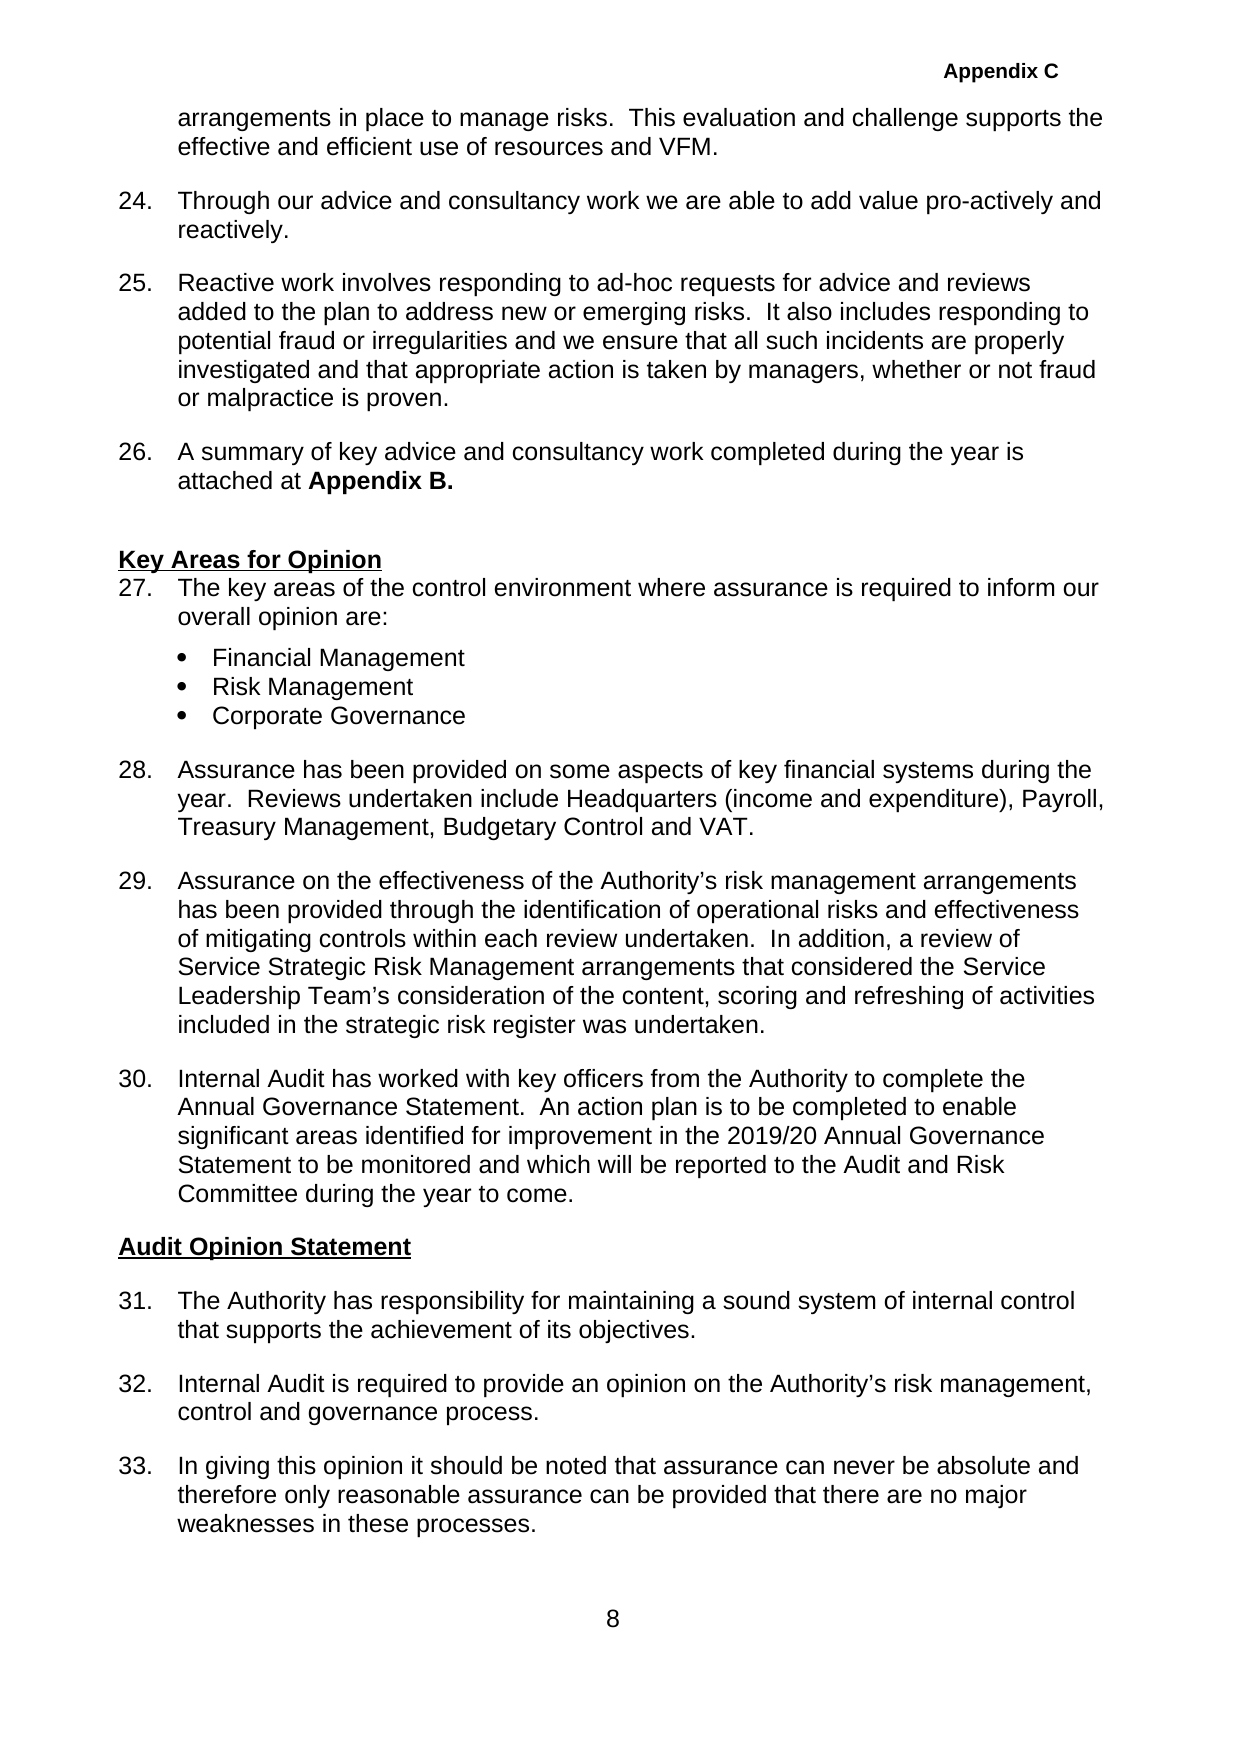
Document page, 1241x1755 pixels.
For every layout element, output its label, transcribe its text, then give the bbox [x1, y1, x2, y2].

list The key areas of the control environment where assurance is required to inform our overall opinion are: [118, 573, 1107, 631]
text Key Areas for Opinion [118, 544, 1107, 573]
list Financial Management [177, 643, 1107, 672]
list Risk Management [177, 672, 1107, 701]
text Audit Opinion Statement [118, 1232, 1107, 1261]
list Internal Audit is required to provide an opinion on the Authority’s risk management, control and governance process. [118, 1369, 1107, 1426]
list The Authority has responsibility for maintaining a sound system of internal control that supports the achievement of its objectives. [118, 1286, 1107, 1344]
list arrangements in place to manage risks. This evaluation and challenge supports the effective and efficient use of resources and VFM. [118, 103, 1107, 161]
list In giving this opinion it should be noted that assurance can never be absolute and therefore only reasonable assurance can be provided that there are no major weaknesses in these processes. [118, 1451, 1107, 1537]
list Internal Audit has worked with key officers from the Authority to complete the Annual Governance Statement. An action plan is to be completed to enable significant areas identified for improvement in the 2019/20 Annual Governance Statement to be monitored and which will be reported to the Audit and Risk Committee during the year to come. [118, 1064, 1107, 1207]
list Reactive work involves responding to ad-hoc requests for advice and reviews added to the plan to address new or emerging risks. It also includes responding to potential fraud or irregularities and we ensure that all such incidents are properly investigated and that appropriate action is taken by managers, whether or not fraud or malpractice is proven. [118, 268, 1107, 412]
list Assurance has been provided on some aspects of key financial systems during the year. Reviews undertaken include Headquarters (income and expenditure), Payroll, Treasury Management, Budgetary Control and VAT. [118, 755, 1107, 841]
list A summary of key advice and consultancy work completed during the year is attached at Appendix B. [118, 437, 1107, 494]
list Assurance on the effectiveness of the Authority’s risk management arrangements has been provided through the identification of operational risks and effectiveness of mitigating controls within each review undertaken. In addition, a review of Service Strategic Risk Management arrangements that considered the Service Leadership Team’s consideration of the content, scoring and refreshing of activities included in the strategic risk register was undertaken. [118, 866, 1107, 1039]
list Corporate Governance [177, 701, 1107, 730]
list Through our advice and consultancy work we are able to add value pro-actively and reactively. [118, 186, 1107, 243]
